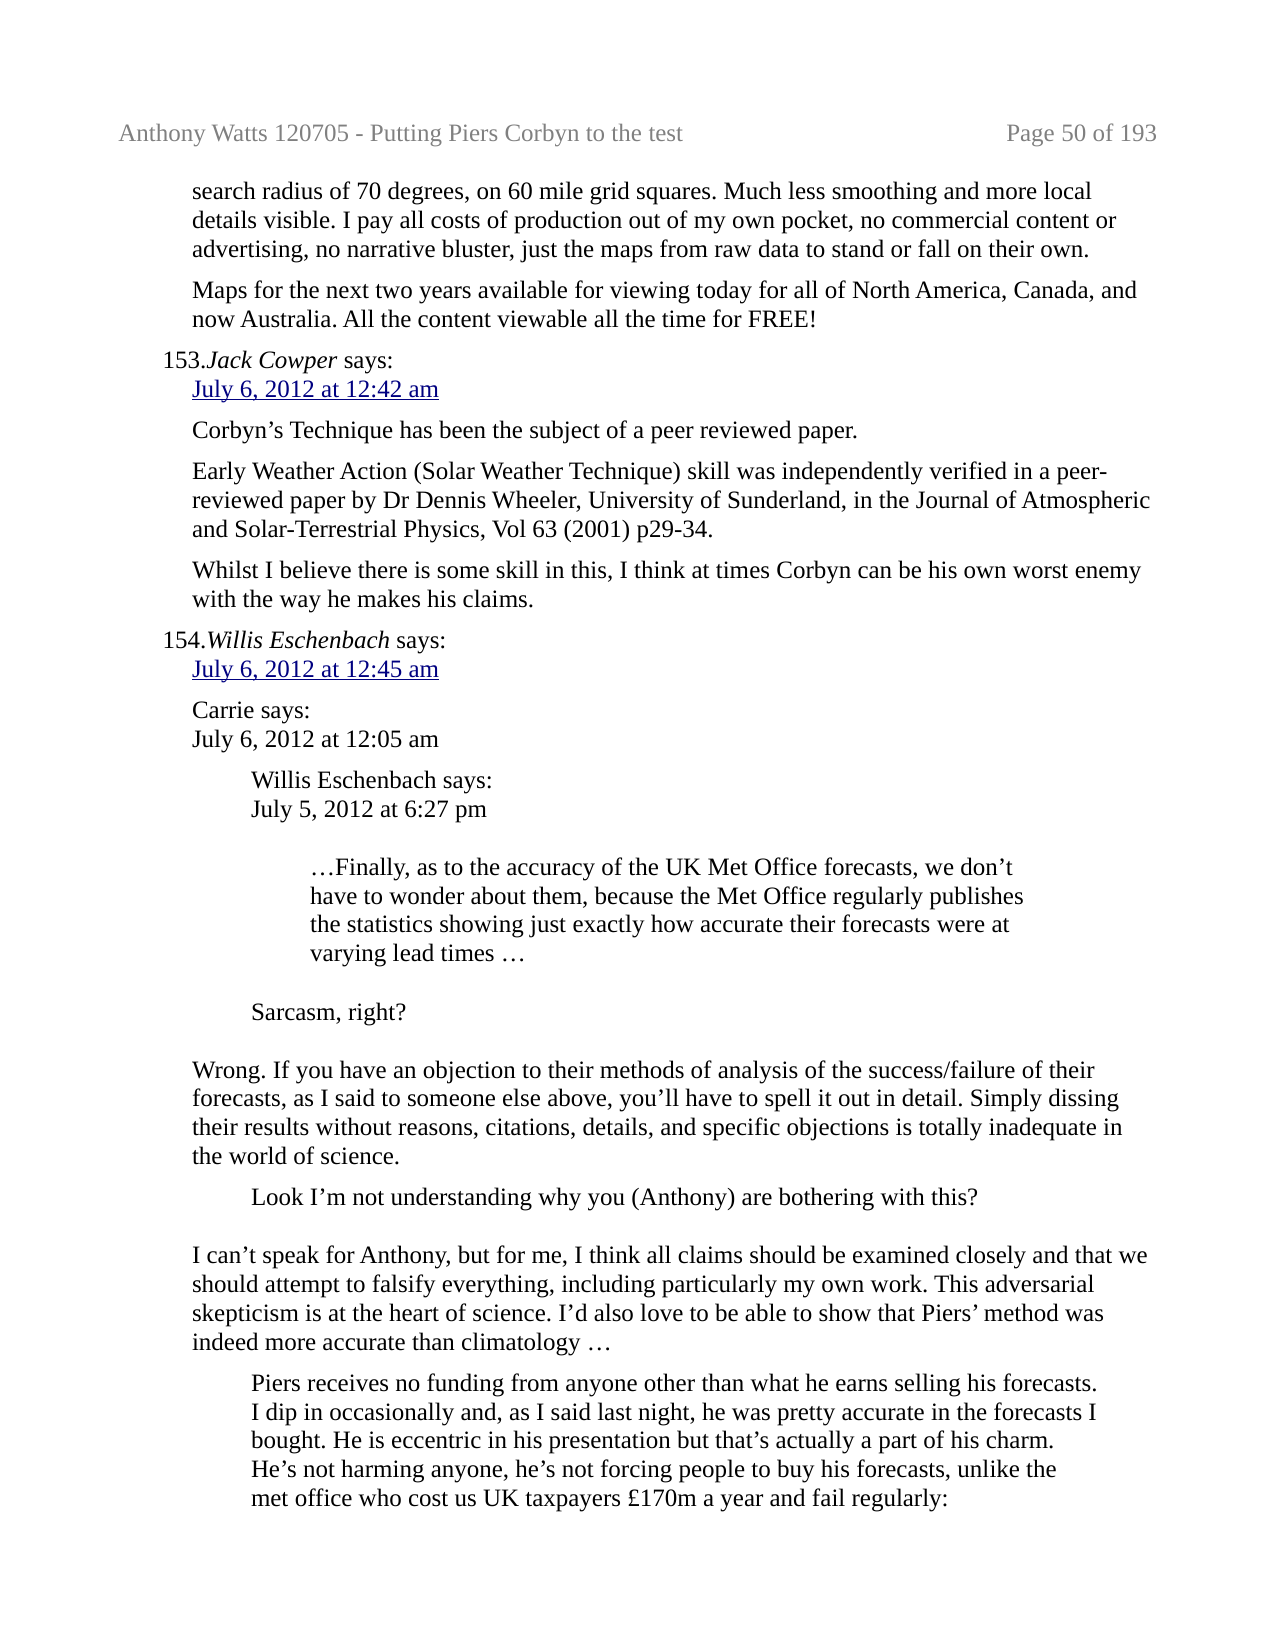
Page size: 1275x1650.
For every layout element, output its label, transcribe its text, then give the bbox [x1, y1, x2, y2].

list I can’t speak for Anthony, but for me, I think all claims should be examined closely and that we should attempt to falsify everything, including particularly my own work. This adversarial skepticism is at the heart of science. I’d also love to be able to show that Piers’ method was indeed more accurate than climatology … [162, 1241, 1157, 1356]
list Wrong. If you have an objection to their methods of analysis of the success/failure of their forecasts, as I said to someone else above, you’ll have to spell it out in detail. Simply dissing their results without reasons, citations, details, and specific objections is totally inadequate in the world of science. [162, 1055, 1157, 1170]
list Sarcasm, right? [221, 997, 1098, 1025]
list Whilst I believe there is some skill in this, I think at times Corbyn can be his own worst enemy with the way he makes his claims. [162, 555, 1157, 613]
list Corbyn’s Technique has been the subject of a peer reviewed paper. [162, 415, 1157, 444]
list Maps for the next two years available for viewing today for all of North America, Canada, and now Australia. All the content viewable all the time for FREE! [162, 275, 1157, 333]
list search radius of 70 degrees, on 60 mile grid squares. Much less smoothing and more local details visible. I pay all costs of production out of my own pocket, no commercial content or advertising, no narrative bluster, just the maps from raw data to stand or fall on their own. [162, 176, 1157, 263]
list July 6, 2012 at 12:42 am [162, 374, 1157, 403]
list Early Weather Action (Solar Weather Technique) skill was independently verified in a peer-reviewed paper by Dr Dennis Wheeler, University of Sunderland, in the Journal of Atmospheric and Solar-Terrestrial Physics, Vol 63 (2001) p29-34. [162, 456, 1157, 543]
list Willis Eschenbach says: [162, 625, 1157, 654]
list Look I’m not understanding why you (Anthony) are bothering with this? [221, 1182, 1098, 1211]
list …Finally, as to the accuracy of the UK Met Office forecasts, we don’t have to wonder about them, because the Met Office regularly publishes the statistics showing just exactly how accurate their forecasts were at varying lead times … [280, 852, 1039, 967]
list July 6, 2012 at 12:45 am [162, 654, 1157, 683]
list Carrie says: July 6, 2012 at 12:05 am [162, 695, 1157, 753]
list Willis Eschenbach says: July 5, 2012 at 6:27 pm [221, 765, 1098, 823]
list Jack Cowper says: [162, 345, 1157, 374]
list Piers receives no funding from anyone other than what he earns selling his forecasts. I dip in occasionally and, as I said last night, he was pretty accurate in the forecasts I bought. He is eccentric in his presentation but that’s actually a part of his charm. He’s not harming anyone, he’s not forcing people to buy his forecasts, unlike the met office who cost us UK taxpayers £170m a year and fail regularly: [221, 1368, 1098, 1512]
